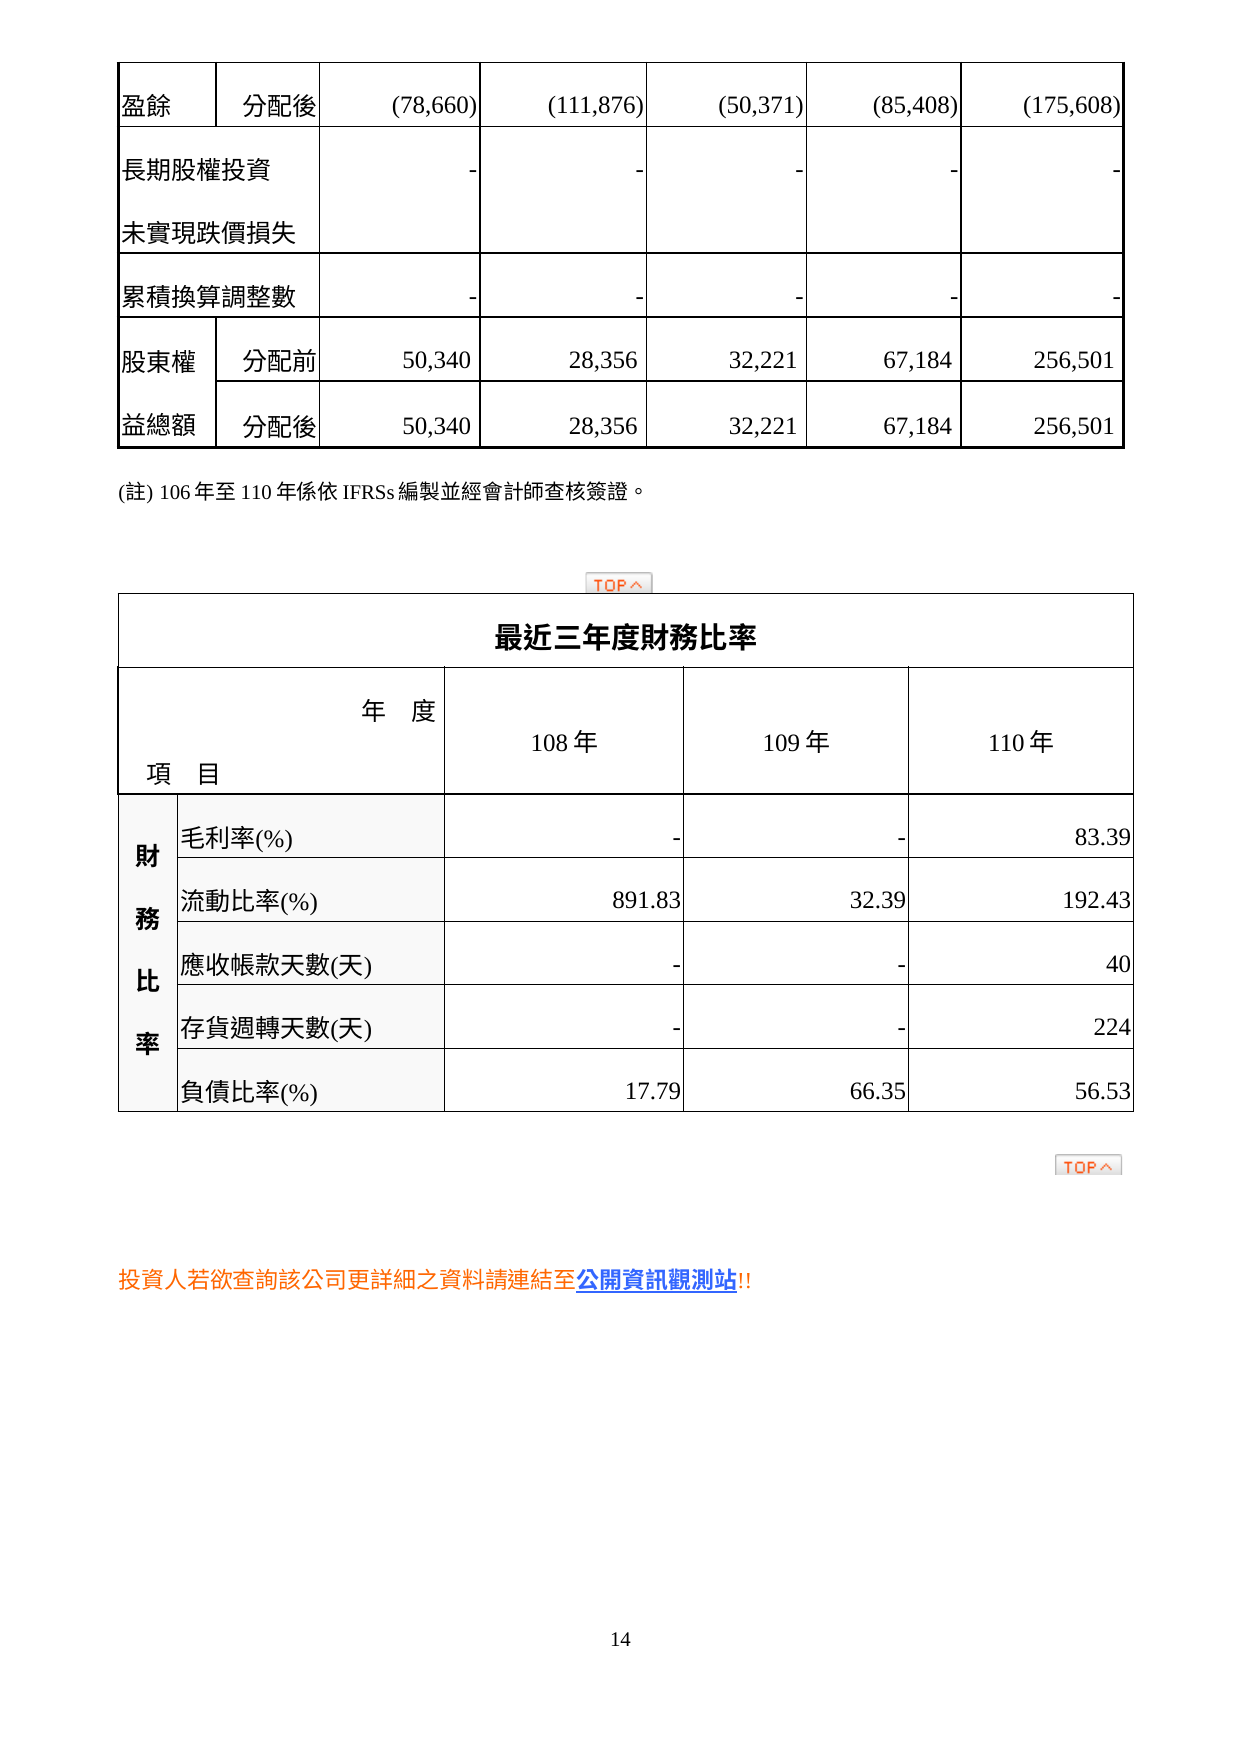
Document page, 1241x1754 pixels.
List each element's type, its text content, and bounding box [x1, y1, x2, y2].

table_cell 股東權益總額 [120, 318, 215, 446]
text 投資人若欲查詢該公司更詳細之資料請連結至公開資訊觀測站!! [118, 1237, 1122, 1300]
table_cell 891.83 [445, 858, 683, 921]
table_cell (111,876) [481, 63, 646, 126]
table_cell - [807, 254, 960, 316]
table_cell 67,184 [807, 382, 960, 446]
table_cell 分配前 [217, 318, 319, 380]
table_cell 毛利率(%) [178, 795, 444, 857]
table_cell 32,221 [647, 318, 806, 380]
table_cell 50,340 [320, 318, 479, 380]
table_cell 56.53 [909, 1049, 1133, 1111]
text (註) 106年至110年係依IFRSs編製並經會計師查核簽證。 [118, 449, 1122, 512]
table_cell 存貨週轉天數(天) [178, 985, 444, 1048]
table_cell 財 務 比 率 [119, 795, 177, 1111]
table_cell (85,408) [807, 63, 960, 126]
table_cell - [647, 127, 806, 252]
table_header 最近三年度財務比率 [119, 594, 1133, 667]
table_cell - [481, 254, 646, 316]
table_cell - [445, 922, 683, 984]
table_cell 28,356 [481, 318, 646, 380]
table_cell 256,501 [962, 318, 1122, 380]
table_cell 66.35 [684, 1049, 908, 1111]
table_cell - [445, 795, 683, 857]
table_cell 盈餘 [120, 63, 215, 126]
table_cell 分配後 [217, 63, 319, 126]
table_cell 67,184 [807, 318, 960, 380]
table_cell - [962, 127, 1122, 252]
table_cell 分配後 [217, 382, 319, 446]
table_cell 長期股權投資 未實現跌價損失 [120, 127, 319, 252]
table_cell (175,608) [962, 63, 1122, 126]
table_cell 83.39 [909, 795, 1133, 857]
table_cell 50,340 [320, 382, 479, 446]
table_cell - [962, 254, 1122, 316]
table_cell 32,221 [647, 382, 806, 446]
table_cell - [647, 254, 806, 316]
table_cell 累積換算調整數 [120, 254, 319, 316]
table_cell - [445, 985, 683, 1048]
table_cell 流動比率(%) [178, 858, 444, 921]
table_cell - [684, 795, 908, 857]
table_cell 109年 [684, 668, 908, 793]
table_cell - [684, 922, 908, 984]
table_cell 應收帳款天數(天) [178, 922, 444, 984]
table_cell (78,660) [320, 63, 479, 126]
table_cell 40 [909, 922, 1133, 984]
table_cell 17.79 [445, 1049, 683, 1111]
table_cell 224 [909, 985, 1133, 1048]
table_cell - [320, 127, 479, 252]
table_cell 28,356 [481, 382, 646, 446]
table_cell 108年 [445, 668, 683, 793]
table_cell 256,501 [962, 382, 1122, 446]
table_cell - [320, 254, 479, 316]
table_cell 32.39 [684, 858, 908, 921]
table_cell - [481, 127, 646, 252]
table_cell 110年 [909, 668, 1133, 793]
table_cell 年 度 項 目 [119, 668, 444, 793]
table_cell 負債比率(%) [178, 1049, 444, 1111]
table_cell - [807, 127, 960, 252]
table_cell - [684, 985, 908, 1048]
table_cell (50,371) [647, 63, 806, 126]
table_cell 192.43 [909, 858, 1133, 921]
